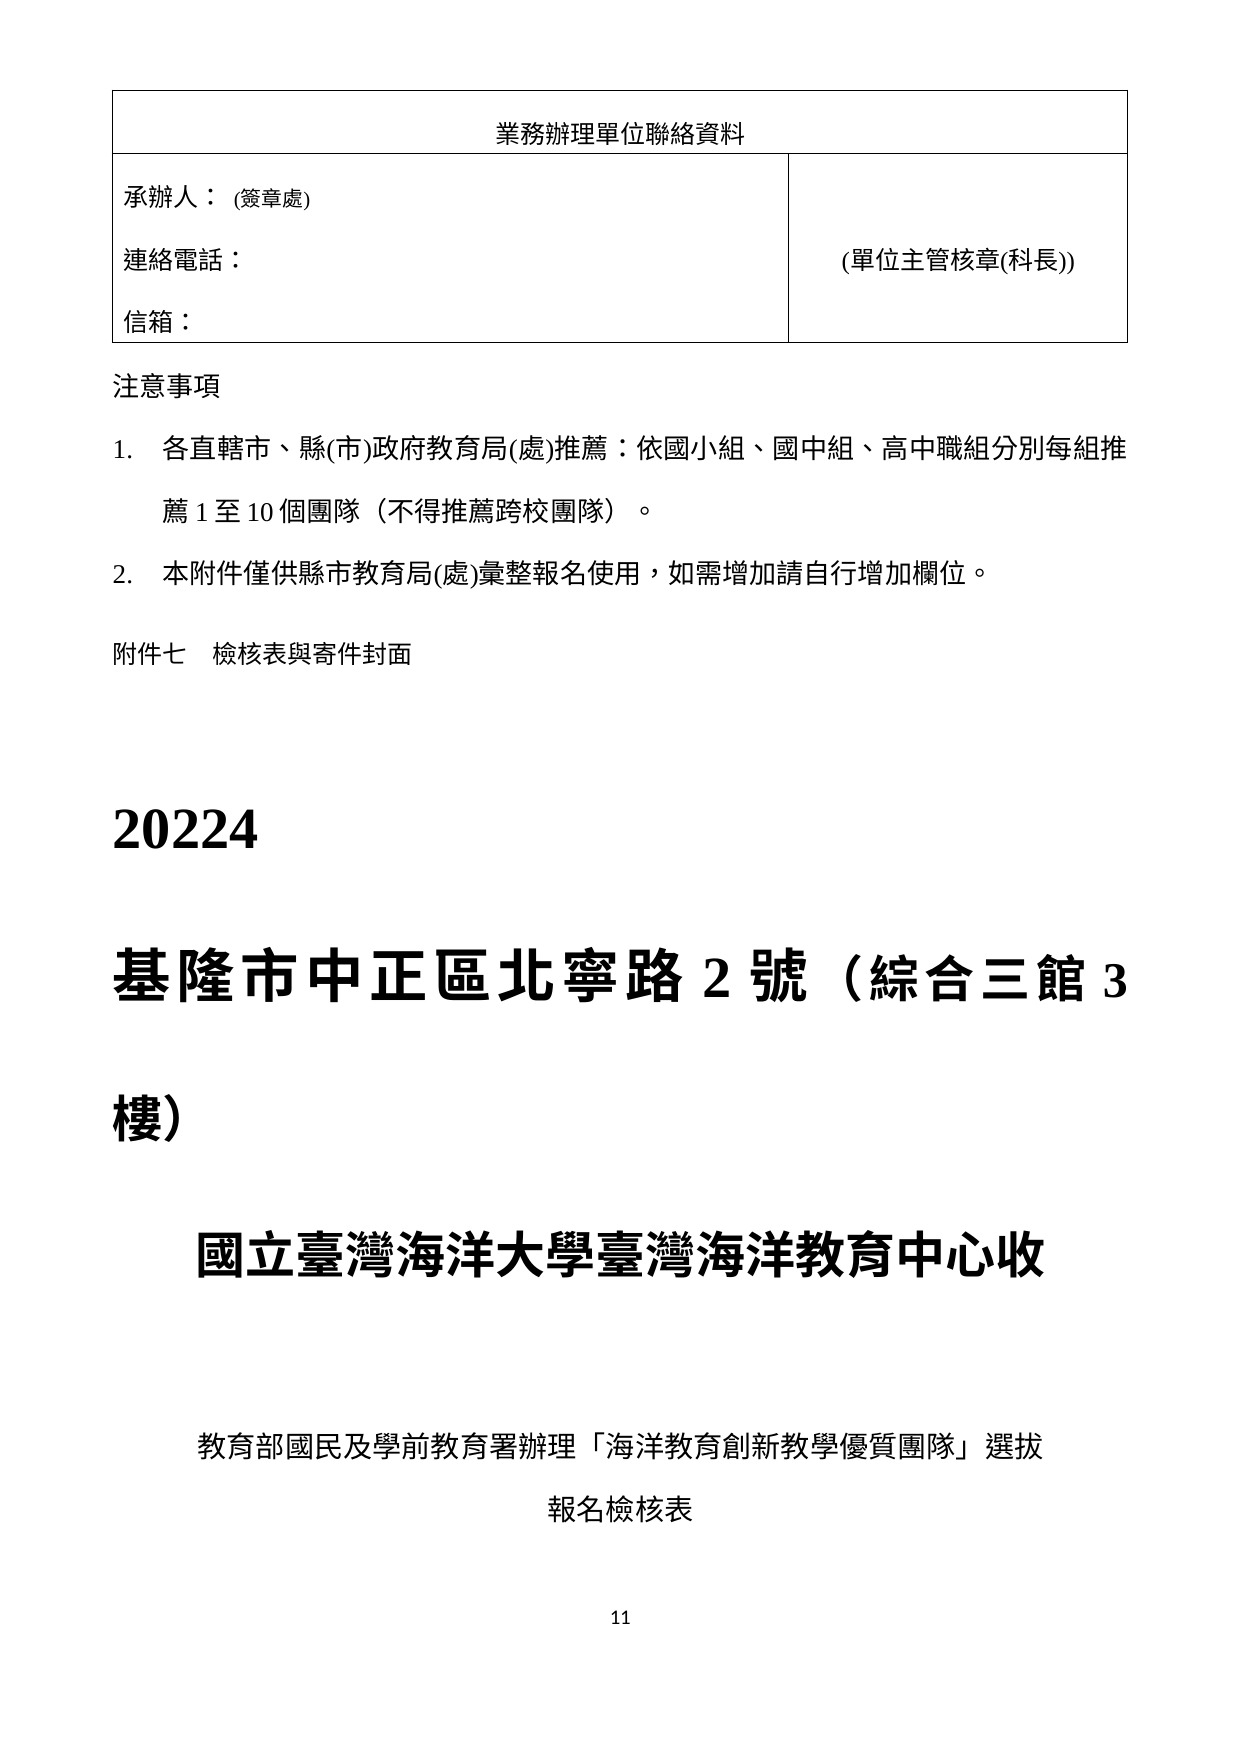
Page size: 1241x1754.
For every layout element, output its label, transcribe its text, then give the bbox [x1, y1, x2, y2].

text 注意事項 [112, 343, 1128, 405]
table_cell 業務辦理單位聯絡資料 [113, 91, 1127, 153]
table_cell (單位主管核章(科長)) [789, 154, 1127, 342]
text 20224 基隆市中正區北寧路2號（綜合三館3樓） [112, 755, 1128, 1168]
table_cell 承辦人： (簽章處) 連絡電話： 信箱： [113, 154, 788, 342]
list 本附件僅供縣市教育局(處)彙整報名使用，如需增加請自行增加欄位。 [112, 530, 1128, 593]
list 各直轄市、縣(市)政府教育局(處)推薦：依國小組、國中組、高中職組分別每組推薦1至10個團隊（不得推薦跨校團隊）。 [112, 405, 1128, 530]
text 國立臺灣海洋大學臺灣海洋教育中心收 [112, 1178, 1128, 1375]
text 附件七 檢核表與寄件封面 [112, 611, 1128, 674]
text 教育部國民及學前教育署辦理「海洋教育創新教學優質團隊」選拔 報名檢核表 [112, 1403, 1128, 1528]
